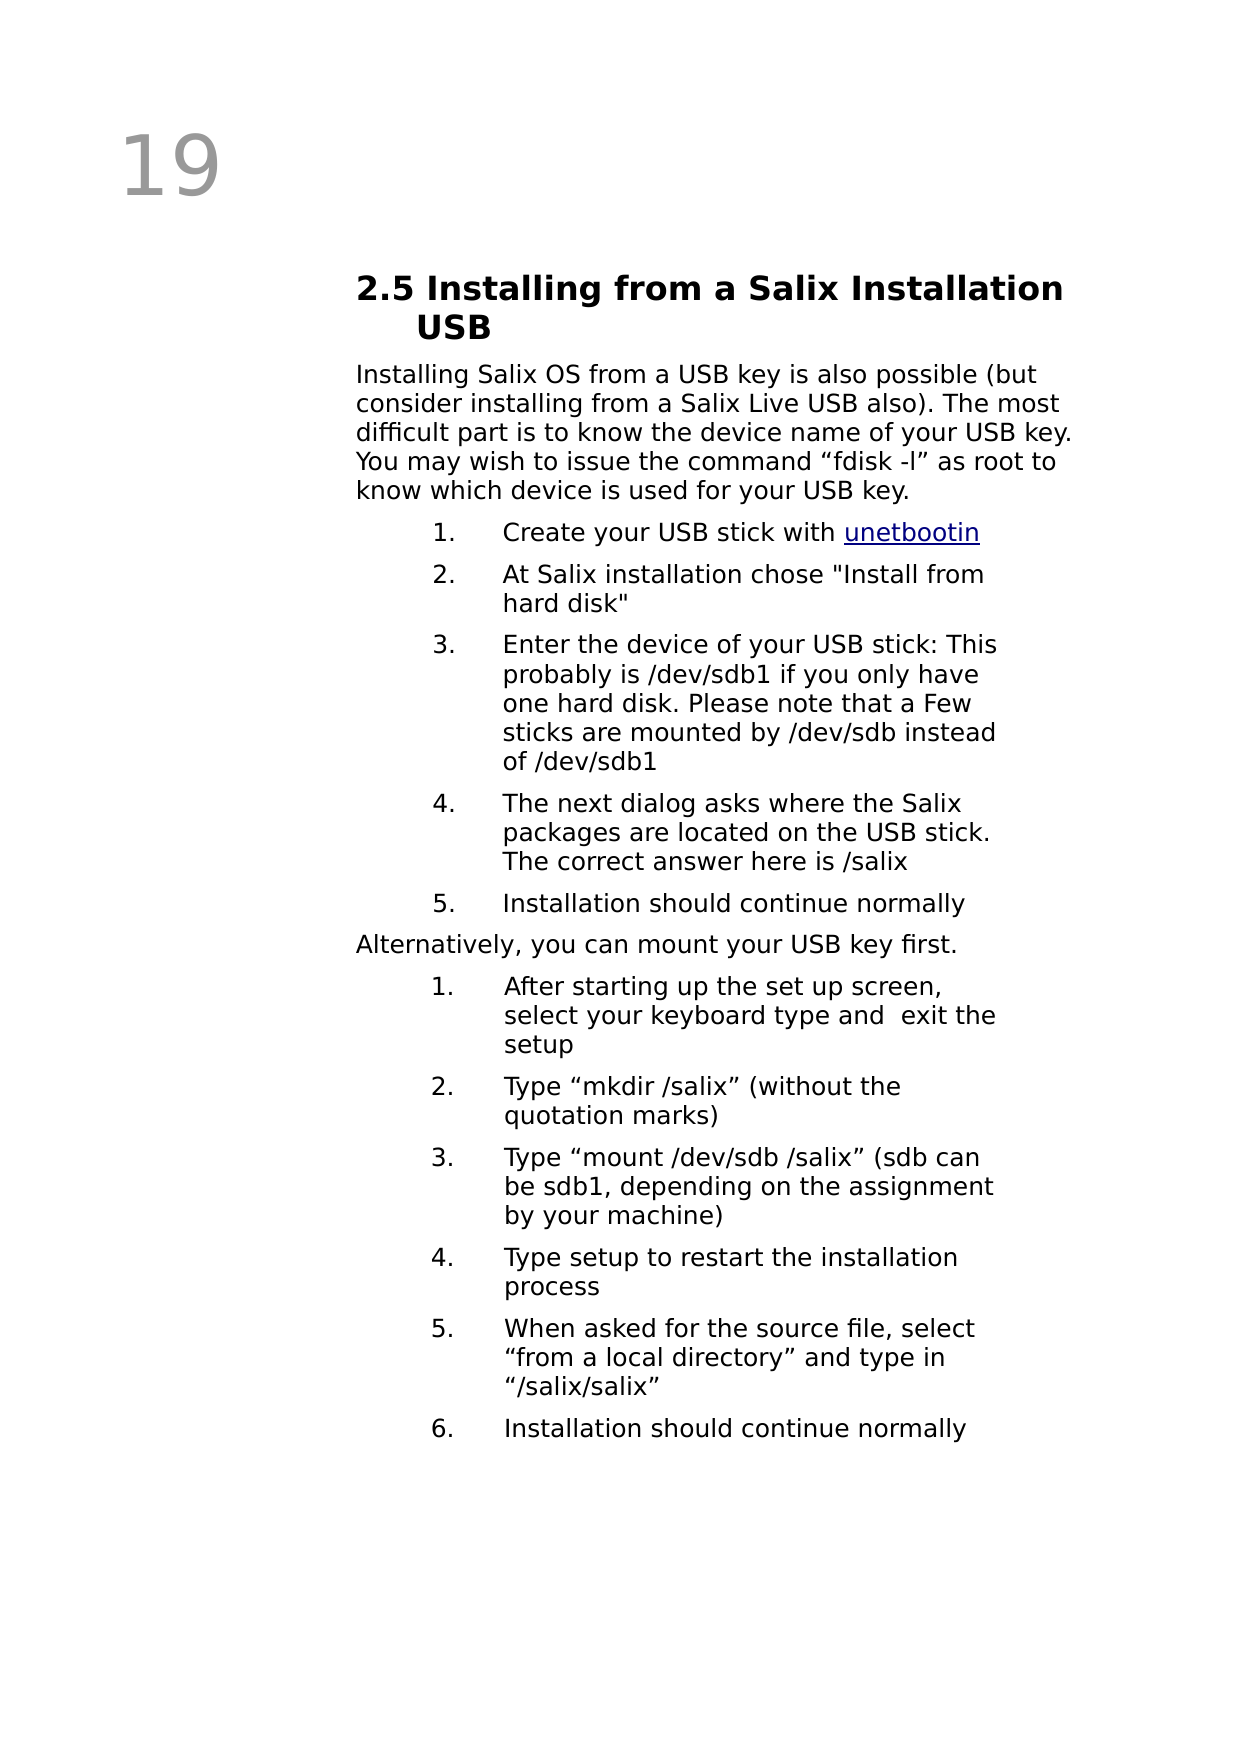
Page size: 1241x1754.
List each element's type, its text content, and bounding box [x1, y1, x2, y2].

list Enter the device of your USB stick: This probably is /dev/sdb1 if you only have one hard disk. Please note that a Few sticks are mounted by /dev/sdb instead of /dev/sdb1 [432, 631, 1016, 776]
list At Salix installation chose "Install from hard disk" [432, 560, 1016, 618]
list Type “mkdir /salix” (without the quotation marks) [431, 1072, 1016, 1131]
subtitle 2.5 Installing from a Salix Installation USB [356, 269, 1121, 347]
list When asked for the source file, select “from a local directory” and type in “/salix/salix” [431, 1314, 1016, 1401]
list Type “mount /dev/sdb /salix” (sdb can be sdb1, depending on the assignment by your machine) [431, 1143, 1016, 1231]
list Alternatively, you can mount your USB key first. [356, 931, 1121, 960]
list The next dialog asks where the Salix packages are located on the USB stick. The correct answer here is /salix [432, 789, 1016, 876]
text Installing Salix OS from a USB key is also possible (but consider installing from a Salix Live USB also). The most difficult part is to know the device name of your USB key. You may wish to issue the command “fdisk -l” as root to know which device is used for your USB key. [356, 360, 1121, 506]
list Type setup to restart the installation process [431, 1243, 1016, 1301]
list After starting up the set up screen, select your keyboard type and exit the setup [431, 972, 1016, 1060]
list Create your USB stick with unetbootin [432, 518, 1016, 547]
list Installation should continue normally [431, 1414, 1016, 1443]
list Installation should continue normally [432, 889, 1016, 918]
